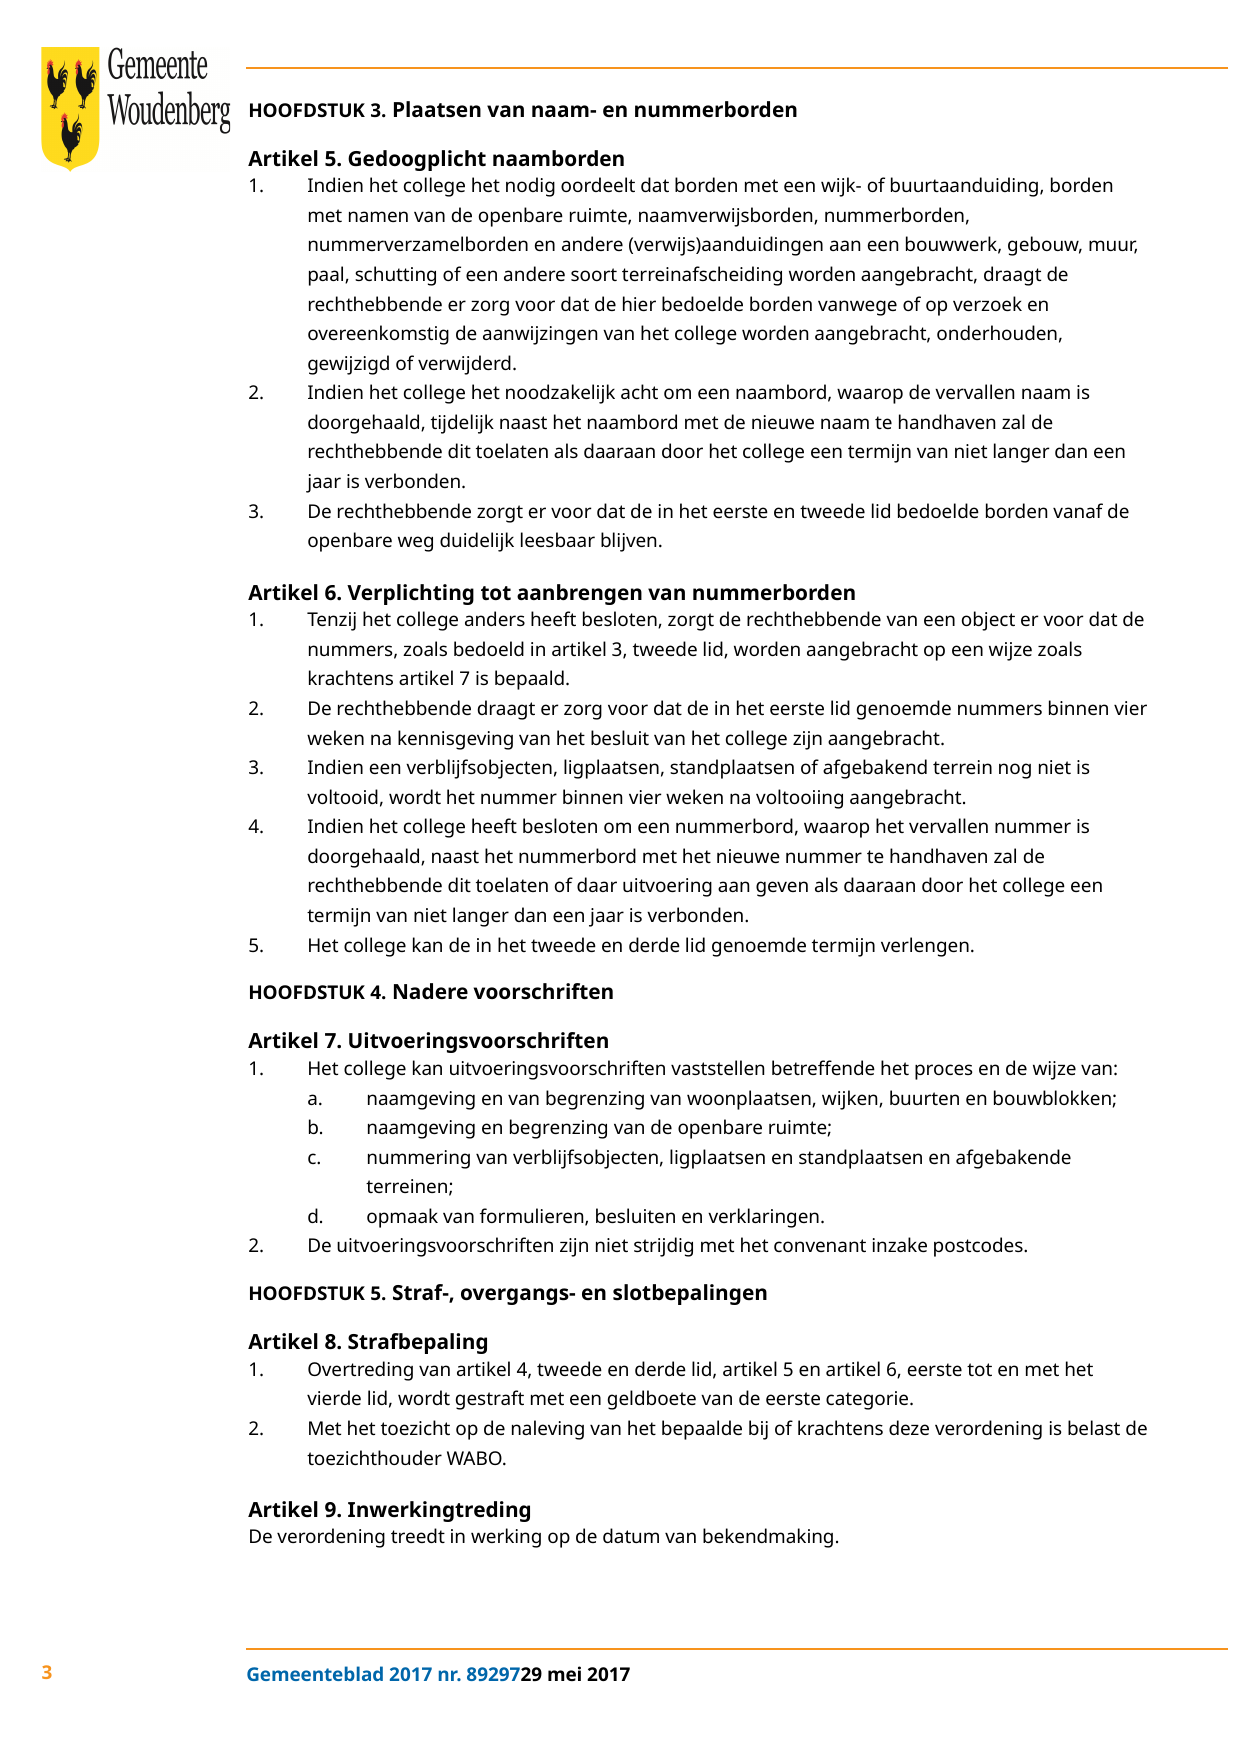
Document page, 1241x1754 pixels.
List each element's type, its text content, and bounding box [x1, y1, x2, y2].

list Met het toezicht op de naleving van het bepaalde bij of krachtens deze verordening is belast de toezichthouder WABO. [248, 1415, 1152, 1470]
list De uitvoeringsvoorschriften zijn niet strijdig met het convenant inzake postcodes. [248, 1233, 1152, 1258]
text Artikel 6. Verplichting tot aanbrengen van nummerborden [248, 578, 1152, 606]
list naamgeving en begrenzing van de openbare ruimte; [307, 1114, 1152, 1140]
list naamgeving en van begrenzing van woonplaatsen, wijken, buurten en bouwblokken; [307, 1085, 1152, 1110]
text Artikel 5. Gedoogplicht naamborden [248, 144, 1152, 172]
list Indien het college heeft besloten om een nummerbord, waarop het vervallen nummer is doorgehaald, naast het nummerbord met het nieuwe nummer te handhaven zal de rechthebbende dit toelaten of daar uitvoering aan geven als daaraan door het college een termijn van niet langer dan een jaar is verbonden. [248, 813, 1152, 928]
list Het college kan uitvoeringsvoorschriften vaststellen betreffende het proces en de wijze van: [248, 1055, 1152, 1081]
list Indien het college het nodig oordeelt dat borden met een wijk- of buurtaanduiding, borden met namen van de openbare ruimte, naamverwijsborden, nummerborden, nummerverzamelborden en andere (verwijs)aanduidingen aan een bouwwerk, gebouw, muur, paal, schutting of een andere soort terreinafscheiding worden aangebracht, draagt de rechthebbende er zorg voor dat de hier bedoelde borden vanwege of op verzoek en overeenkomstig de aanwijzingen van het college worden aangebracht, onderhouden, gewijzigd of verwijderd. [248, 172, 1152, 376]
list Het college kan de in het tweede en derde lid genoemde termijn verlengen. [248, 932, 1152, 957]
list opmaak van formulieren, besluiten en verklaringen. [307, 1203, 1152, 1229]
list nummering van verblijfsobjecten, ligplaatsen en standplaatsen en afgebakende terreinen; [307, 1144, 1152, 1199]
list Indien het college het noodzakelijk acht om een naambord, waarop de vervallen naam is doorgehaald, tijdelijk naast het naambord met de nieuwe naam te handhaven zal de rechthebbende dit toelaten als daaraan door het college een termijn van niet langer dan een jaar is verbonden. [248, 379, 1152, 494]
list De rechthebbende draagt er zorg voor dat de in het eerste lid genoemde nummers binnen vier weken na kennisgeving van het besluit van het college zijn aangebracht. [248, 695, 1152, 750]
text HOOFDSTUK 3. Plaatsen van naam- en nummerborden [248, 95, 1152, 123]
text Artikel 7. Uitvoeringsvoorschriften [248, 1027, 1152, 1055]
text HOOFDSTUK 5. Straf-, overgangs- en slotbepalingen [248, 1278, 1152, 1307]
text Artikel 9. Inwerkingtreding [248, 1495, 1152, 1523]
picture [41, 47, 231, 172]
list De rechthebbende zorgt er voor dat de in het eerste en tweede lid bedoelde borden vanaf de openbare weg duidelijk leesbaar blijven. [248, 498, 1152, 553]
list Overtreding van artikel 4, tweede en derde lid, artikel 5 en artikel 6, eerste tot en met het vierde lid, wordt gestraft met een geldboete van de eerste categorie. [248, 1356, 1152, 1411]
text De verordening treedt in werking op de datum van bekendmaking. [248, 1523, 1152, 1549]
list Indien een verblijfsobjecten, ligplaatsen, standplaatsen of afgebakend terrein nog niet is voltooid, wordt het nummer binnen vier weken na voltooiing aangebracht. [248, 754, 1152, 809]
text HOOFDSTUK 4. Nadere voorschriften [248, 977, 1152, 1006]
text Artikel 8. Strafbepaling [248, 1327, 1152, 1356]
list Tenzij het college anders heeft besloten, zorgt de rechthebbende van een object er voor dat de nummers, zoals bedoeld in artikel 3, tweede lid, worden aangebracht op een wijze zoals krachtens artikel 7 is bepaald. [248, 606, 1152, 691]
